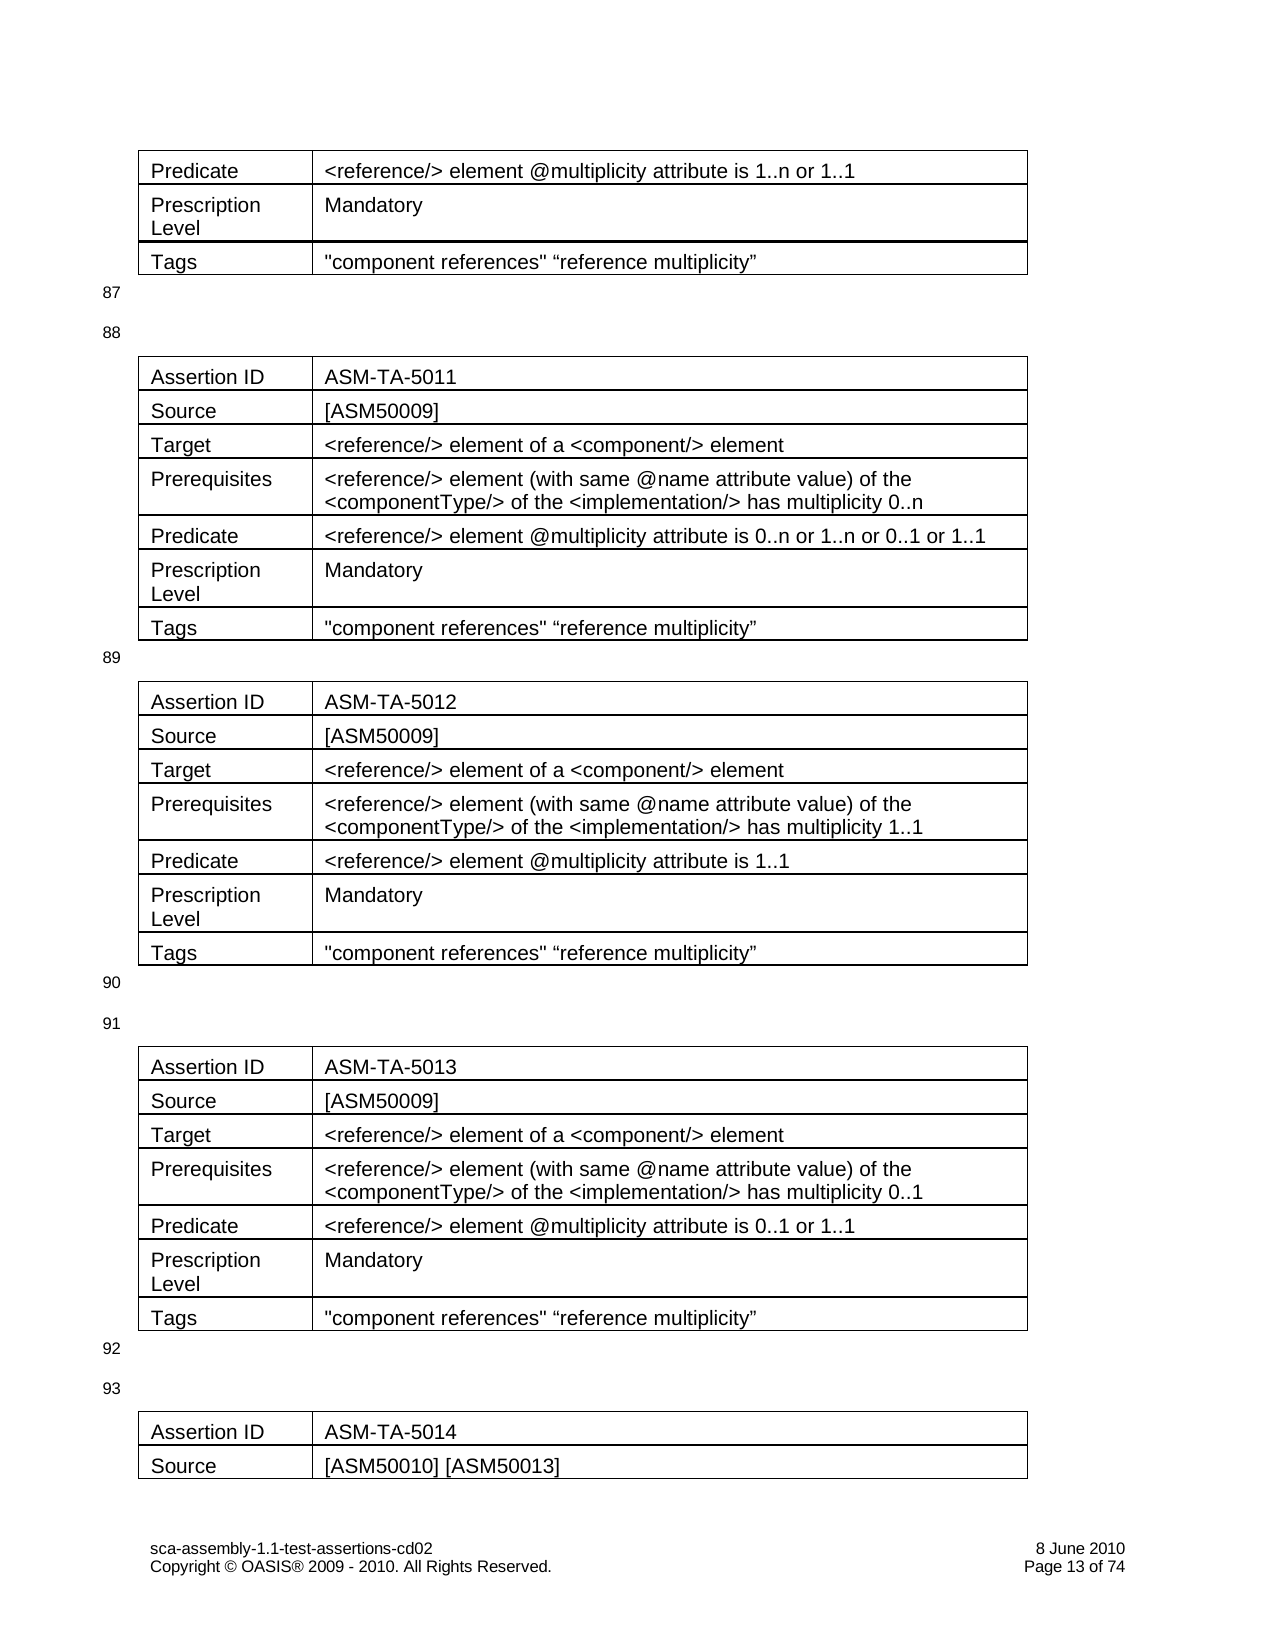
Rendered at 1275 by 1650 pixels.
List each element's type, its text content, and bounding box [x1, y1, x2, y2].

table_header Assertion ID [139, 682, 312, 714]
table_cell <reference/> element of a <component/> element [313, 425, 1027, 457]
table_cell Predicate [139, 841, 312, 873]
table_cell Tags [139, 243, 312, 274]
table_cell Tags [139, 1298, 312, 1330]
table_cell Prescription Level [139, 185, 312, 240]
table_cell [ASM50009] [313, 716, 1027, 748]
table_cell <reference/> element of a <component/> element [313, 1115, 1027, 1147]
table_cell Tags [139, 933, 312, 964]
table_cell Prescription Level [139, 1240, 312, 1296]
table_cell Source [139, 391, 312, 423]
table_cell Prerequisites [139, 784, 312, 839]
table_cell [ASM50009] [313, 1081, 1027, 1113]
table_cell Target [139, 750, 312, 782]
table_cell Mandatory [313, 550, 1027, 606]
table_cell [ASM50009] [313, 391, 1027, 423]
table_cell Predicate [139, 151, 312, 183]
table_cell Source [139, 1446, 312, 1478]
table_cell "component references" “reference multiplicity” [313, 608, 1027, 639]
table_cell Mandatory [313, 185, 1027, 240]
table_cell <reference/> element (with same @name attribute value) of the <componentType/> of the <implementation/> has multiplicity 1..1 [313, 784, 1027, 839]
table_cell Mandatory [313, 875, 1027, 931]
table_cell "component references" “reference multiplicity” [313, 1298, 1027, 1330]
table_cell Prescription Level [139, 550, 312, 606]
table_cell "component references" “reference multiplicity” [313, 243, 1027, 274]
table_header ASM-TA-5012 [313, 682, 1027, 714]
table_cell Prescription Level [139, 875, 312, 931]
table_cell Target [139, 1115, 312, 1147]
table_cell <reference/> element @multiplicity attribute is 0..n or 1..n or 0..1 or 1..1 [313, 516, 1027, 548]
table_header ASM-TA-5013 [313, 1047, 1027, 1079]
table_header ASM-TA-5011 [313, 357, 1027, 389]
table_header Assertion ID [139, 1047, 312, 1079]
table_cell Mandatory [313, 1240, 1027, 1296]
table_cell [ASM50010] [ASM50013] [313, 1446, 1027, 1478]
table_cell Source [139, 1081, 312, 1113]
table_cell <reference/> element @multiplicity attribute is 1..n or 1..1 [313, 151, 1027, 183]
table_header ASM-TA-5014 [313, 1412, 1027, 1444]
table_cell <reference/> element (with same @name attribute value) of the <componentType/> of the <implementation/> has multiplicity 0..1 [313, 1149, 1027, 1204]
table_cell Prerequisites [139, 459, 312, 514]
table_cell Target [139, 425, 312, 457]
table_cell <reference/> element of a <component/> element [313, 750, 1027, 782]
table_header Assertion ID [139, 357, 312, 389]
table_header Assertion ID [139, 1412, 312, 1444]
table_cell Source [139, 716, 312, 748]
table_cell <reference/> element @multiplicity attribute is 0..1 or 1..1 [313, 1206, 1027, 1238]
table_cell Prerequisites [139, 1149, 312, 1204]
table_cell Tags [139, 608, 312, 639]
table_cell Predicate [139, 1206, 312, 1238]
table_cell <reference/> element @multiplicity attribute is 1..1 [313, 841, 1027, 873]
table_cell <reference/> element (with same @name attribute value) of the <componentType/> of the <implementation/> has multiplicity 0..n [313, 459, 1027, 514]
table_cell "component references" “reference multiplicity” [313, 933, 1027, 964]
table_cell Predicate [139, 516, 312, 548]
